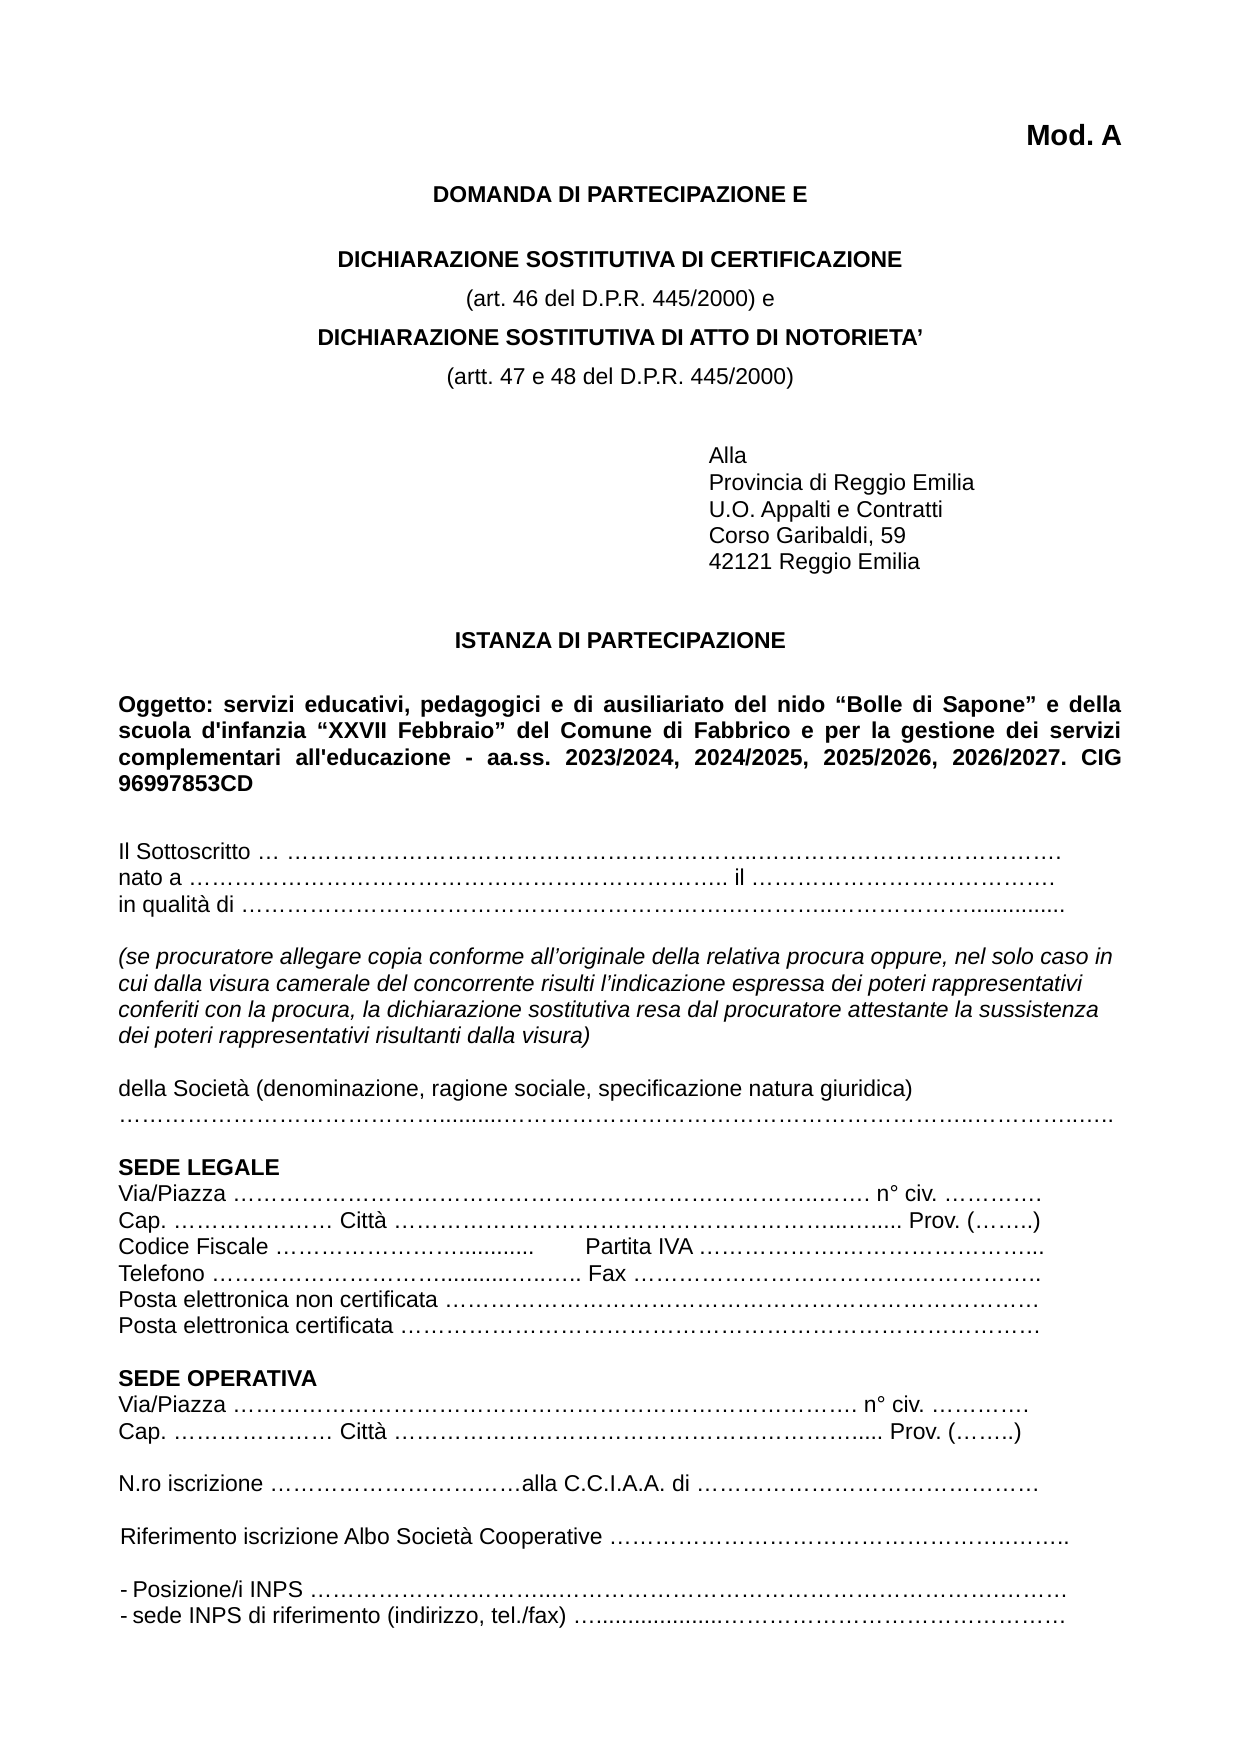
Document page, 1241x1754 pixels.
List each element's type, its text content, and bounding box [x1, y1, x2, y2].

text DOMANDA DI PARTECIPAZIONE E [118, 181, 1122, 207]
text (se procuratore allegare copia conforme all’originale della relativa procura oppure, nel solo caso in cui dalla visura camerale del concorrente risulti l’indicazione espressa dei poteri rappresentativi conferiti con la procura, la dichiarazione sostitutiva resa dal procuratore attestante la sussistenza dei poteri rappresentativi risultanti dalla visura) [118, 943, 1122, 1049]
subtitle Oggetto: servizi educativi, pedagogici e di ausiliariato del nido “Bolle di Sapone” e della scuola d'infanzia “XXVII Febbraio” del Comune di Fabbrico e per la gestione dei servizi complementari all'educazione - aa.ss. 2023/2024, 2024/2025, 2025/2026, 2026/2027. CIG 96997853CD [118, 691, 1122, 797]
text N.ro iscrizione ……………………………alla C.C.I.A.A. di ……………………………………… [118, 1470, 1122, 1497]
text SEDE OPERATIVA [118, 1365, 1122, 1391]
text Alla [118, 440, 1122, 469]
text (artt. 47 e 48 del D.P.R. 445/2000) [118, 363, 1122, 389]
text DICHIARAZIONE SOSTITUTIVA DI CERTIFICAZIONE [118, 246, 1122, 272]
text - sede INPS di riferimento (indirizzo, tel./fax) …....................……………………………………… [120, 1602, 1122, 1628]
text (art. 46 del D.P.R. 445/2000) e [118, 285, 1122, 311]
text della Società (denominazione, ragione sociale, specificazione natura giuridica) ……………………………………..........……………………………………………………..…………..….. [118, 1075, 1122, 1128]
text Corso Garibaldi, 59 [118, 522, 1122, 548]
text ISTANZA DI PARTECIPAZIONE [118, 627, 1122, 654]
text Telefono …………………………...........…..….. Fax ……………………………….…………….. [118, 1259, 1122, 1286]
text - Posizione/i INPS …………………………...………………………………………………….……… [120, 1576, 1122, 1602]
text Mod. A [118, 118, 1122, 152]
text SEDE LEGALE [118, 1154, 1122, 1180]
text Posta elettronica non certificata …………………………………………………………………… [118, 1286, 1122, 1312]
text Cap. ………………… Città ……………………………………………………..... Prov. (……..) [118, 1418, 1122, 1444]
text U.O. Appalti e Contratti [118, 496, 1122, 522]
text Via/Piazza ………………………………………………………………………. n° civ. …………. [118, 1391, 1122, 1418]
text 42121 Reggio Emilia [118, 548, 1122, 574]
text Cap. ………………… Città …………………………………………………...…..... Prov. (……..) [118, 1207, 1122, 1233]
text DICHIARAZIONE SOSTITUTIVA DI ATTO DI NOTORIETA’ [118, 324, 1122, 350]
text Provincia di Reggio Emilia [118, 469, 1122, 496]
text Posta elettronica certificata ………………………………………………………………………… [118, 1312, 1122, 1338]
text Via/Piazza …………………………………………………………………..……. n° civ. …………. [118, 1180, 1122, 1207]
text nato a …………………………………………………………….. il …………………………………. [118, 864, 1122, 891]
text Riferimento iscrizione Albo Società Cooperative ……………………………………………..…….. [120, 1523, 1122, 1549]
text Il Sottoscritto … ……………………………………………………..…………………………………. [118, 838, 1122, 864]
text in qualità di ……………………………………………………….…………..………………............... [118, 891, 1122, 917]
text Codice Fiscale ……………………............ Partita IVA ……………….……………………... [118, 1233, 1122, 1259]
